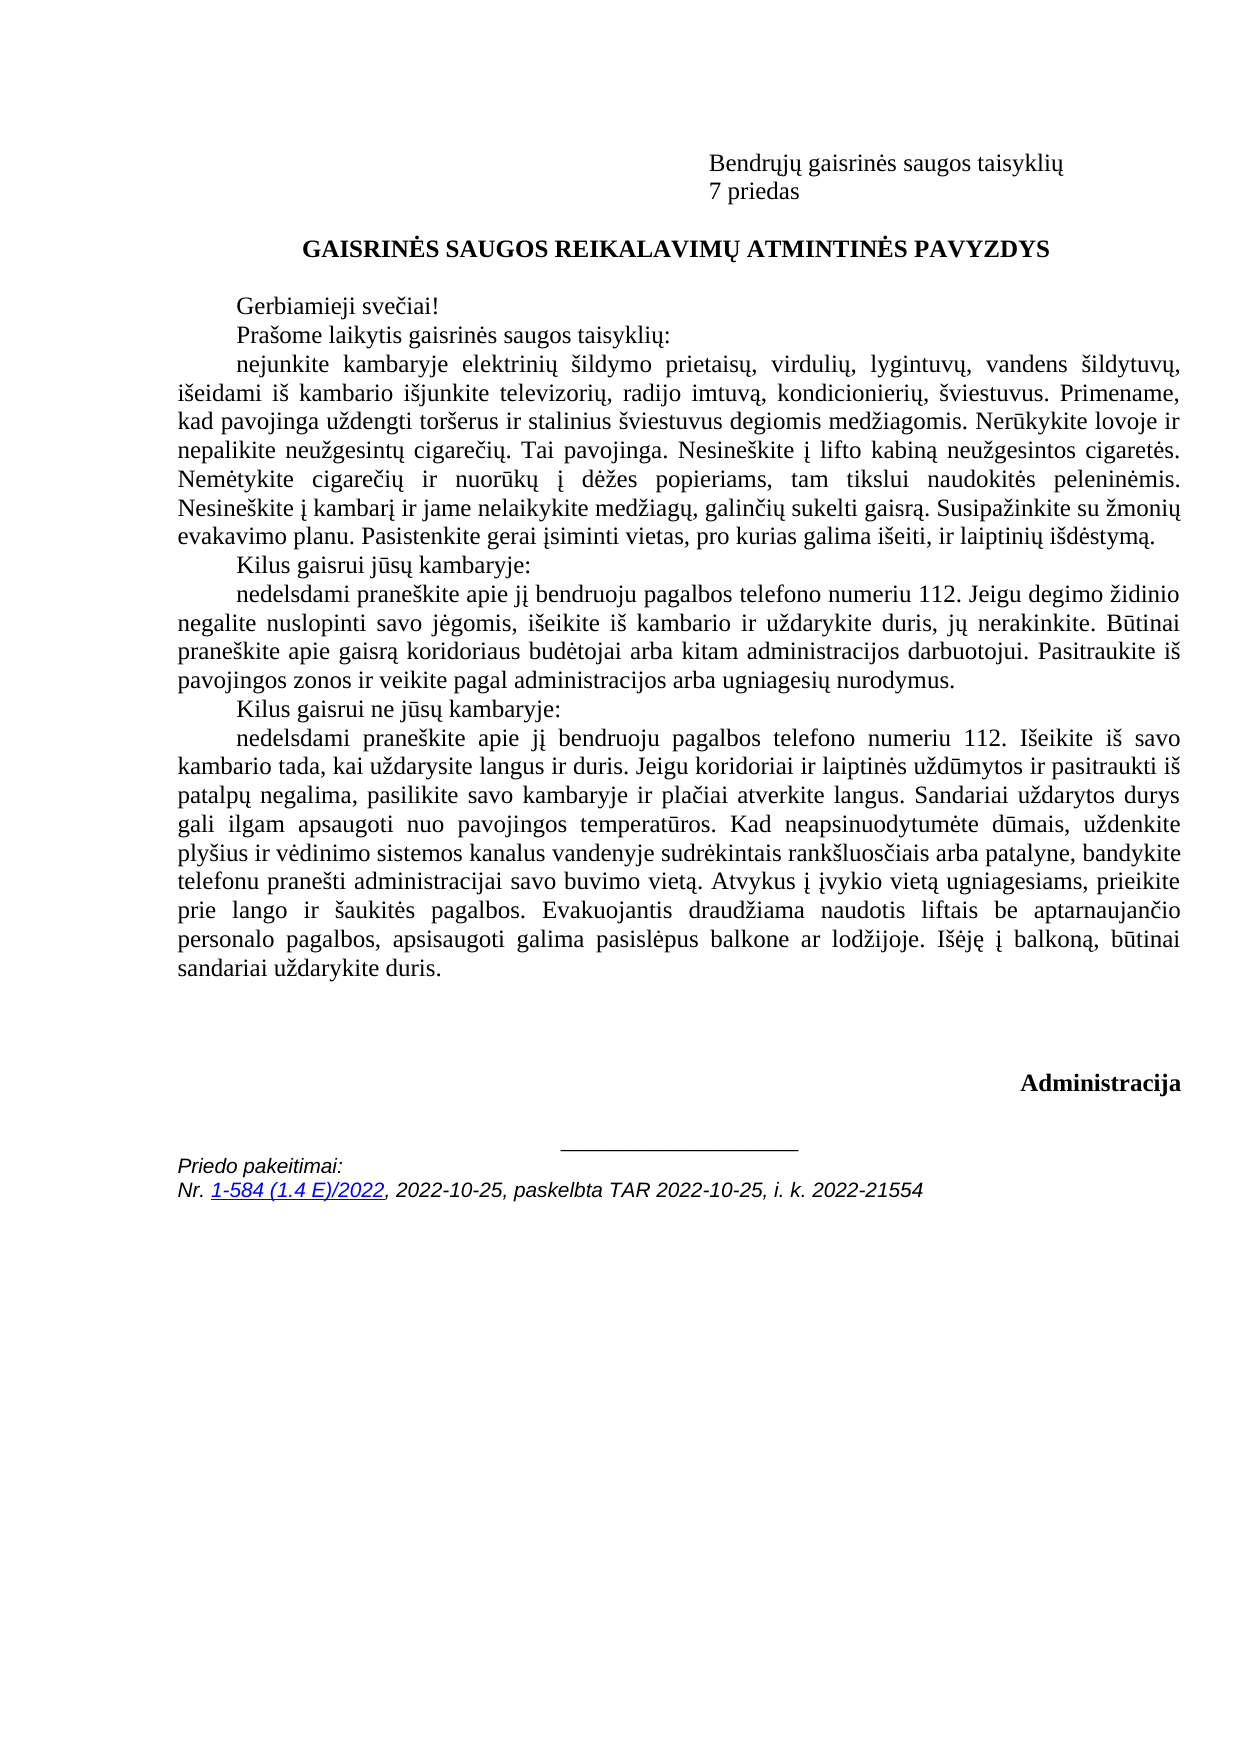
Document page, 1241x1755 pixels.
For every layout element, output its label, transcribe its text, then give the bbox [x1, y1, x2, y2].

text Prašome laikytis gaisrinės saugos taisyklių: [177, 320, 1181, 349]
text Kilus gaisrui jūsų kambaryje: [177, 550, 1181, 579]
text ___________________ [177, 1125, 1181, 1154]
text GAISRINĖS SAUGOS REIKALAVIMŲ ATMINTINĖS PAVYZDYS [177, 234, 1181, 263]
text Administracija [177, 1068, 1181, 1096]
text Priedo pakeitimai: [177, 1154, 1181, 1178]
text nejunkite kambaryje elektrinių šildymo prietaisų, virdulių, lygintuvų, vandens šildytuvų, išeidami iš kambario išjunkite televizorių, radijo imtuvą, kondicionierių, šviestuvus. Primename, kad pavojinga uždengti toršerus ir stalinius šviestuvus degiomis medžiagomis. Nerūkykite lovoje ir nepalikite neužgesintų cigarečių. Tai pavojinga. Nesineškite į lifto kabiną neužgesintos cigaretės. Nemėtykite cigarečių ir nuorūkų į dėžes popieriams, tam tikslui naudokitės peleninėmis. Nesineškite į kambarį ir jame nelaikykite medžiagų, galinčių sukelti gaisrą. Susipažinkite su žmonių evakavimo planu. Pasistenkite gerai įsiminti vietas, pro kurias galima išeiti, ir laiptinių išdėstymą. [177, 349, 1181, 550]
text nedelsdami praneškite apie jį bendruoju pagalbos telefono numeriu 112. Jeigu degimo židinio negalite nuslopinti savo jėgomis, išeikite iš kambario ir uždarykite duris, jų nerakinkite. Būtinai praneškite apie gaisrą koridoriaus budėtojai arba kitam administracijos darbuotojui. Pasitraukite iš pavojingos zonos ir veikite pagal administracijos arba ugniagesių nurodymus. [177, 579, 1181, 694]
text Nr. 1-584 (1.4 E)/2022, 2022-10-25, paskelbta TAR 2022-10-25, i. k. 2022-21554 [177, 1178, 1181, 1202]
text nedelsdami praneškite apie jį bendruoju pagalbos telefono numeriu 112. Išeikite iš savo kambario tada, kai uždarysite langus ir duris. Jeigu koridoriai ir laiptinės uždūmytos ir pasitraukti iš patalpų negalima, pasilikite savo kambaryje ir plačiai atverkite langus. Sandariai uždarytos durys gali ilgam apsaugoti nuo pavojingos temperatūros. Kad neapsinuodytumėte dūmais, uždenkite plyšius ir vėdinimo sistemos kanalus vandenyje sudrėkintais rankšluosčiais arba patalyne, bandykite telefonu pranešti administracijai savo buvimo vietą. Atvykus į įvykio vietą ugniagesiams, prieikite prie lango ir šaukitės pagalbos. Evakuojantis draudžiama naudotis liftais be aptarnaujančio personalo pagalbos, apsisaugoti galima pasislėpus balkone ar lodžijoje. Išėję į balkoną, būtinai sandariai uždarykite duris. [177, 723, 1181, 981]
text Gerbiamieji svečiai! [177, 291, 1181, 320]
text Kilus gaisrui ne jūsų kambaryje: [177, 694, 1181, 723]
text Bendrųjų gaisrinės saugos taisyklių [709, 148, 1181, 176]
text 7 priedas [177, 176, 1181, 205]
